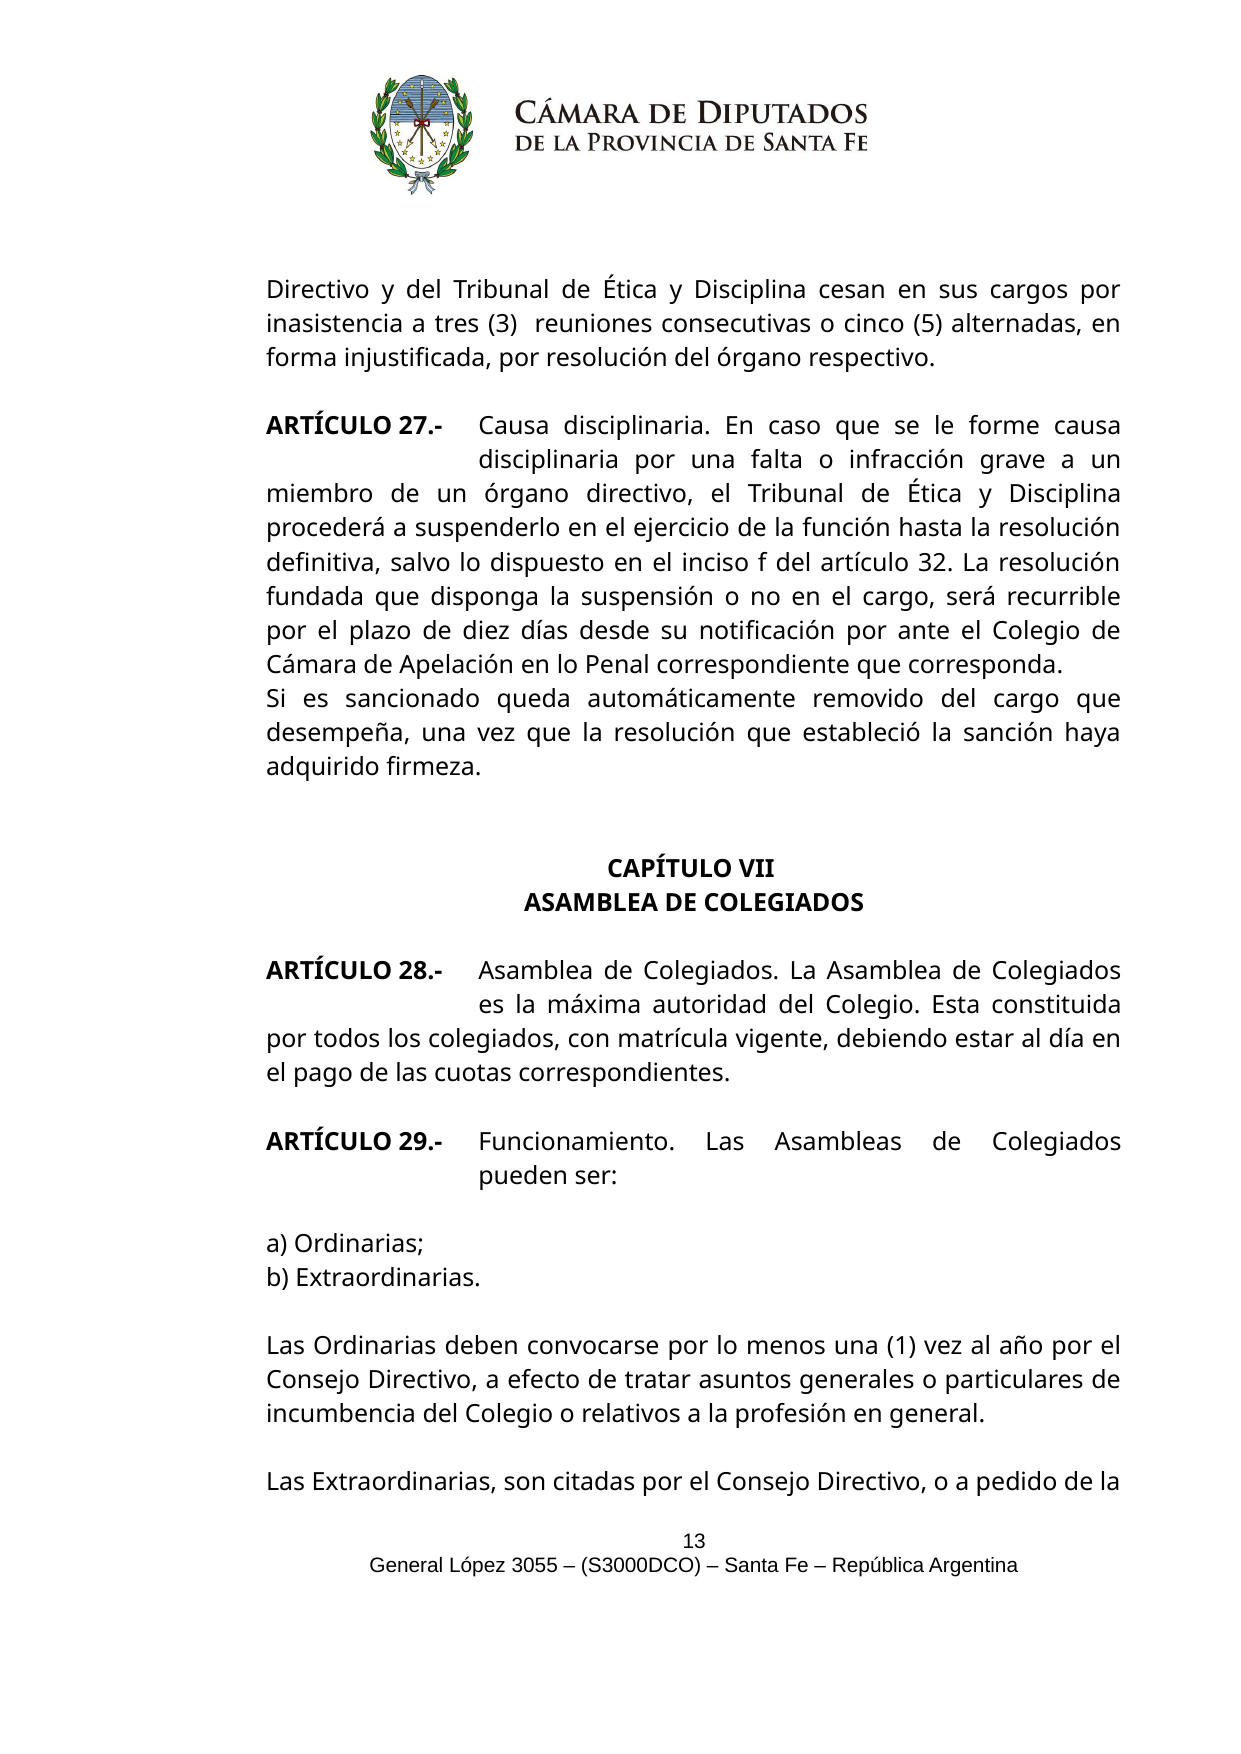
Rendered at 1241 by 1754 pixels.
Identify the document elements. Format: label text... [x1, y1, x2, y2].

text b) Extraordinarias. [266, 1259, 1122, 1293]
table_header ARTÍCULO 29.- [266, 1123, 478, 1173]
text Causa disciplinaria. En caso que se le forme causa disciplinaria por una falta o infracción grave a un miembro de un órgano directivo, el Tribunal de Ética y Disciplina procederá a suspenderlo en el ejercicio de la función hasta la resolución definitiva, salvo lo dispuesto en el inciso f del artículo 32. La resolución fundada que disponga la suspensión o no en el cargo, será recurrible por el plazo de diez días desde su notificación por ante el Colegio de Cámara de Apelación en lo Penal correspondiente que corresponda. [266, 408, 1122, 680]
text Funcionamiento. Las Asambleas de Colegiados pueden ser: [266, 1123, 1122, 1191]
text CAPÍTULO VII [266, 851, 1122, 885]
text Si es sancionado queda automáticamente removido del cargo que desempeña, una vez que la resolución que estableció la sanción haya adquirido firmeza. [266, 680, 1122, 783]
text Las Ordinarias deben convocarse por lo menos una (1) vez al año por el Consejo Directivo, a efecto de tratar asuntos generales o particulares de incumbencia del Colegio o relativos a la profesión en general. [266, 1328, 1122, 1430]
table_header ARTÍCULO 27.- [266, 408, 478, 458]
text Directivo y del Tribunal de Ética y Disciplina cesan en sus cargos por inasistencia a tres (3) reuniones consecutivas o cinco (5) alternadas, en forma injustiﬁcada, por resolución del órgano respectivo. [266, 272, 1122, 374]
picture [370, 75, 868, 199]
text Las Extraordinarias, son citadas por el Consejo Directivo, o a pedido de la [266, 1464, 1122, 1498]
text Asamblea de Colegiados. La Asamblea de Colegiados es la máxima autoridad del Colegio. Esta constituida por todos los colegiados, con matrícula vigente, debiendo estar al día en el pago de las cuotas correspondientes. [266, 953, 1122, 1089]
text ASAMBLEA DE COLEGIADOS [266, 885, 1122, 919]
table_header ARTÍCULO 28.- [266, 953, 478, 1003]
text a) Ordinarias; [266, 1225, 1122, 1259]
